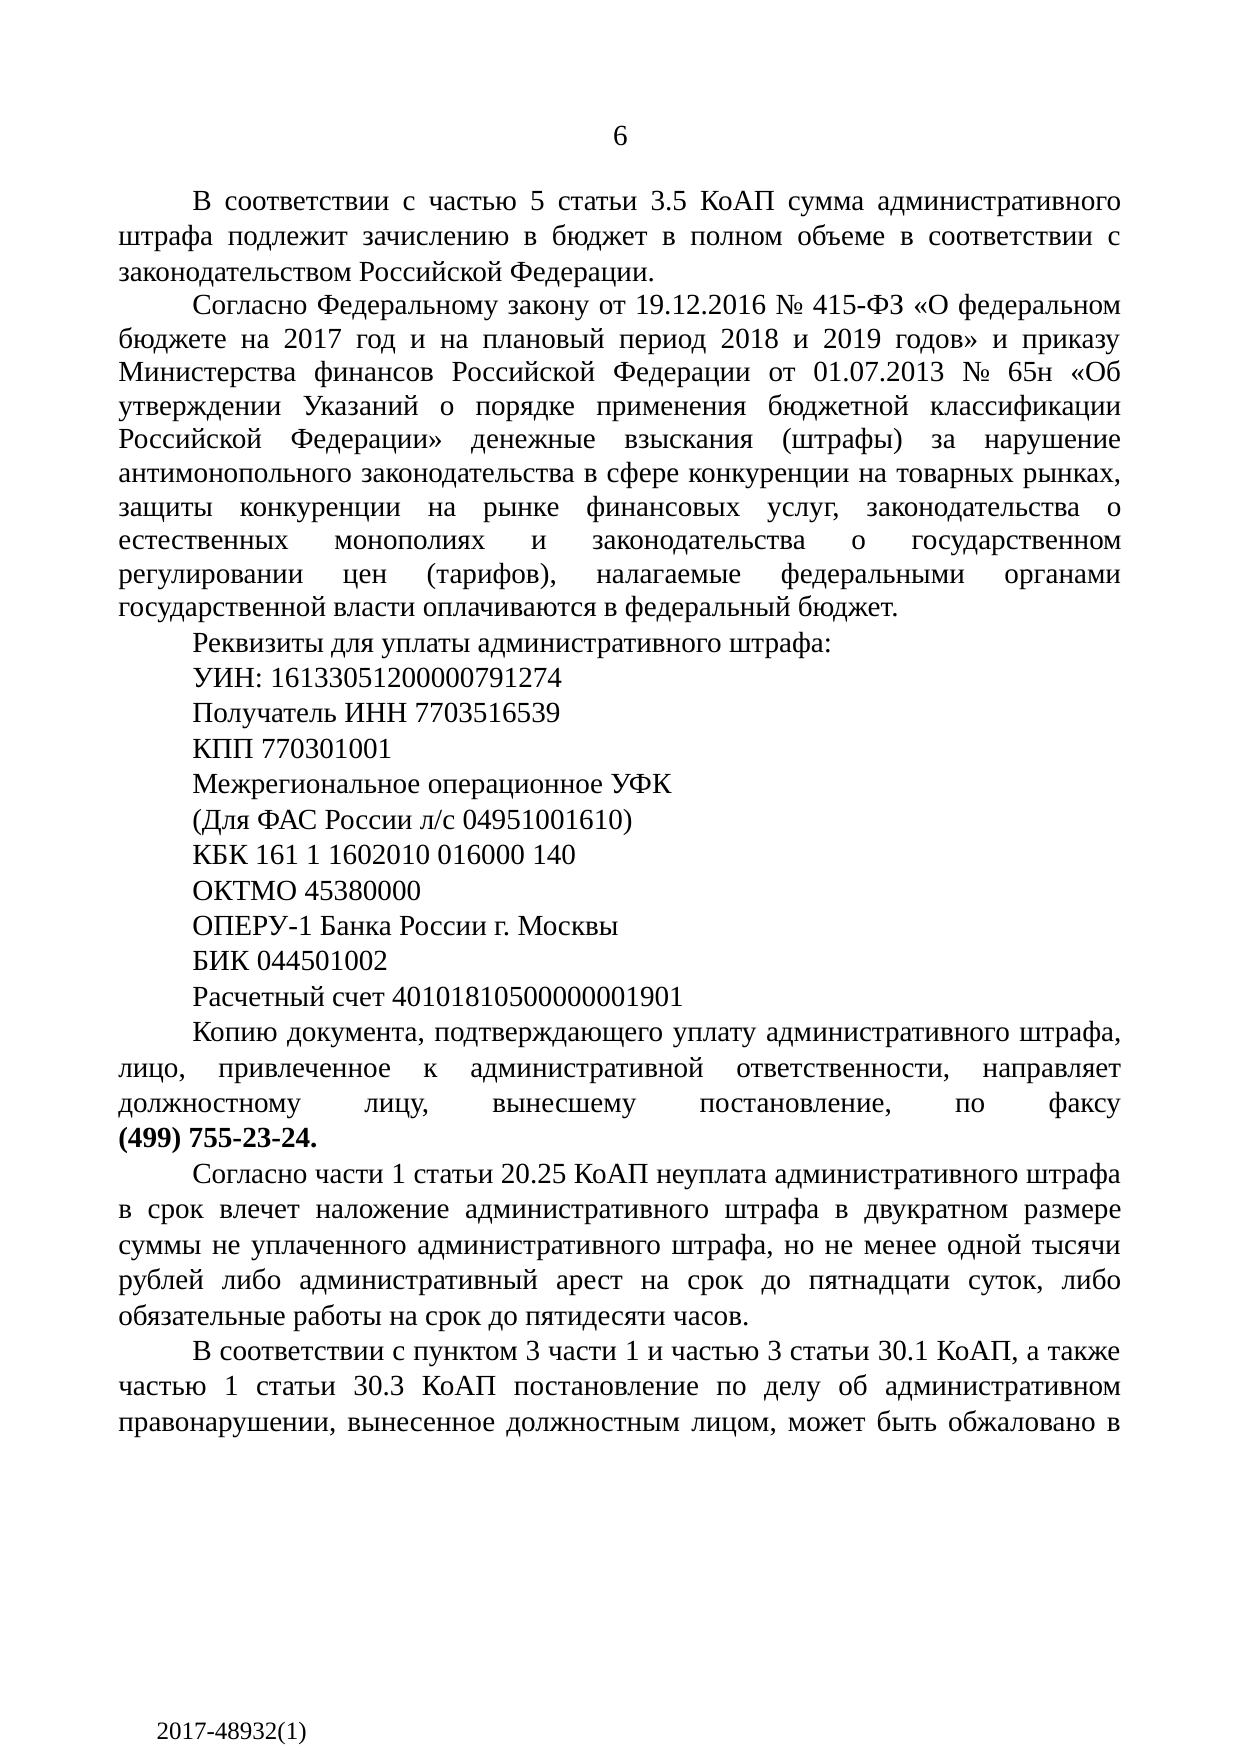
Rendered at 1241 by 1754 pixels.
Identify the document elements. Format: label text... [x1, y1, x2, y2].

text Согласно Федеральному закону от 19.12.2016 № 415-ФЗ «О федеральном бюджете на 2017 год и на плановый период 2018 и 2019 годов» и приказу Министерства финансов Российской Федерации от 01.07.2013 № 65н «Об утверждении Указаний о порядке применения бюджетной классификации Российской Федерации» денежные взыскания (штрафы) за нарушение антимонопольного законодательства в сфере конкуренции на товарных рынках, защиты конкуренции на рынке финансовых услуг, законодательства о естественных монополиях и законодательства о государственном регулировании цен (тарифов), налагаемые федеральными органами государственной власти оплачиваются в федеральный бюджет. [118, 287, 1122, 623]
text (Для ФАС России л/с 04951001610) [118, 800, 1122, 835]
text Межрегиональное операционное УФК [118, 764, 1122, 800]
text Реквизиты для уплаты административного штрафа: [118, 623, 1122, 658]
text Получатель ИНН 7703516539 [118, 694, 1122, 729]
text Копию документа, подтверждающего уплату административного штрафа, лицо, привлеченное к административной ответственности, направляет должностному лицу, вынесшему постановление, по факсу (499) 755-23-24. [118, 1012, 1122, 1154]
text КПП 770301001 [118, 729, 1122, 764]
text УИН: 16133051200000791274 [118, 658, 1122, 694]
text Согласно части 1 статьи 20.25 КоАП неуплата административного штрафа в срок влечет наложение административного штрафа в двукратном размере суммы не уплаченного административного штрафа, но не менее одной тысячи рублей либо административный арест на срок до пятнадцати суток, либо обязательные работы на срок до пятидесяти часов. [118, 1154, 1122, 1331]
text В соответствии с пунктом 3 части 1 и частью 3 статьи 30.1 КоАП, а также частью 1 статьи 30.3 КоАП постановление по делу об административном правонарушении, вынесенное должностным лицом, может быть обжаловано в [118, 1331, 1122, 1437]
text В соответствии с частью 5 статьи 3.5 КоАП сумма административного штрафа подлежит зачислению в бюджет в полном объеме в соответствии с законодательством Российской Федерации. [118, 181, 1122, 287]
text БИК 044501002 [118, 942, 1122, 977]
text Расчетный счет 40101810500000001901 [118, 977, 1122, 1012]
text КБК 161 1 1602010 016000 140 [118, 835, 1122, 871]
text ОКТМО 45380000 [118, 871, 1122, 906]
text ОПЕРУ-1 Банка России г. Москвы [118, 906, 1122, 942]
